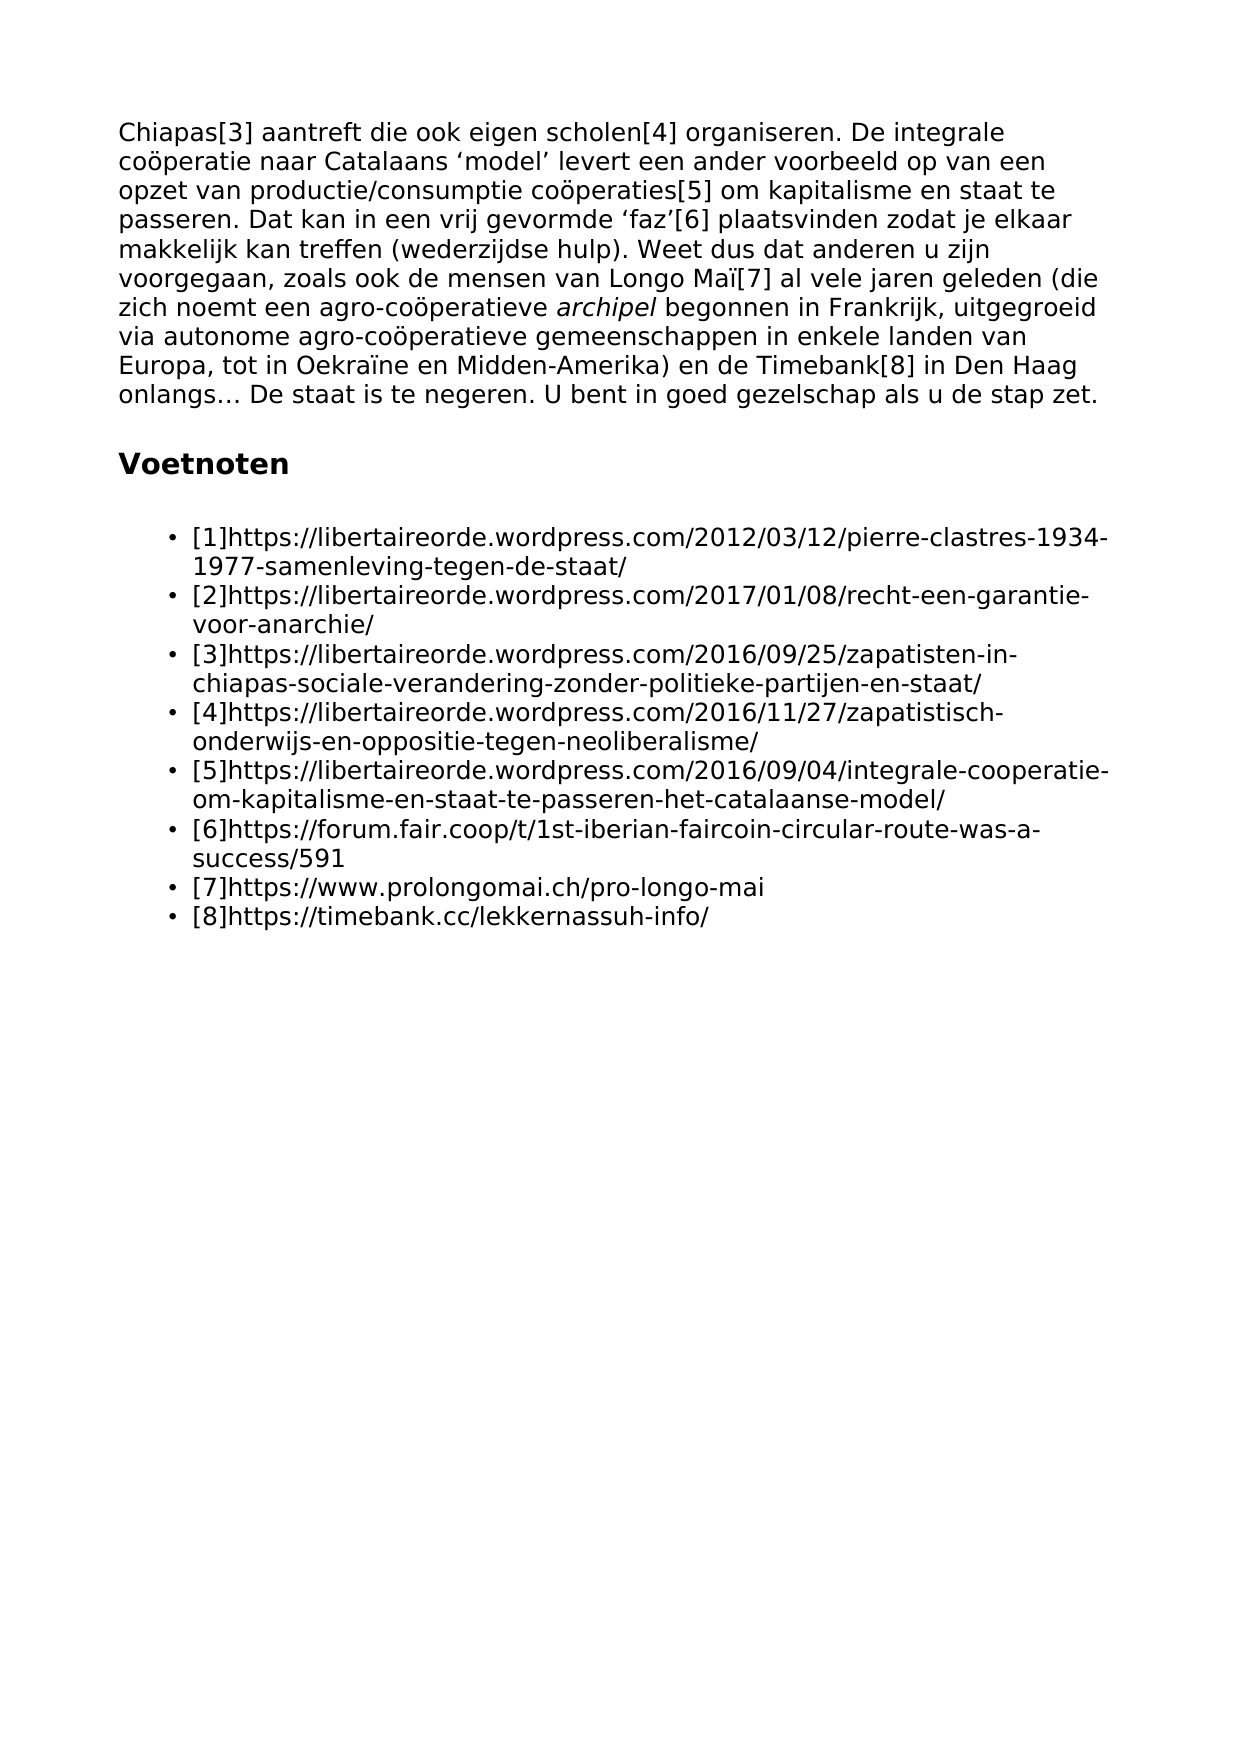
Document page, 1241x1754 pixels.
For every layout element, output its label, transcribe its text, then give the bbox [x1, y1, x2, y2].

list [2]https://libertaireorde.wordpress.com/2017/01/08/recht-een-garantie-voor-anarchie/ [177, 582, 1122, 640]
list [8]https://timebank.cc/lekkernassuh-info/ [177, 902, 1122, 932]
list [3]https://libertaireorde.wordpress.com/2016/09/25/zapatisten-in-chiapas-sociale-verandering-zonder-politieke-partijen-en-staat/ [177, 640, 1122, 698]
list [5]https://libertaireorde.wordpress.com/2016/09/04/integrale-cooperatie-om-kapitalisme-en-staat-te-passeren-het-catalaanse-model/ [177, 757, 1122, 815]
list [4]https://libertaireorde.wordpress.com/2016/11/27/zapatistisch-onderwijs-en-oppositie-tegen-neoliberalisme/ [177, 698, 1122, 757]
text Chiapas[3] aantreft die ook eigen scholen[4] organiseren. De integrale coöperatie naar Catalaans ‘model’ levert een ander voorbeeld op van een opzet van productie/consumptie coöperaties[5] om kapitalisme en staat te passeren. Dat kan in een vrij gevormde ‘faz’[6] plaatsvinden zodat je elkaar makkelijk kan treffen (wederzijdse hulp). Weet dus dat anderen u zijn voorgegaan, zoals ook de mensen van Longo Maï[7] al vele jaren geleden (die zich noemt een agro-coöperatieve archipel begonnen in Frankrijk, uitgegroeid via autonome agro-coöperatieve gemeenschappen in enkele landen van Europa, tot in Oekraïne en Midden-Amerika) en de Timebank[8] in Den Haag onlangs… De staat is te negeren. U bent in goed gezelschap als u de stap zet. [118, 118, 1122, 410]
subtitle Voetnoten [118, 447, 1122, 481]
list [1]https://libertaireorde.wordpress.com/2012/03/12/pierre-clastres-1934-1977-samenleving-tegen-de-staat/ [177, 523, 1122, 582]
list [7]https://www.prolongomai.ch/pro-longo-mai [177, 873, 1122, 902]
list [6]https://forum.fair.coop/t/1st-iberian-faircoin-circular-route-was-a-success/591 [177, 815, 1122, 873]
